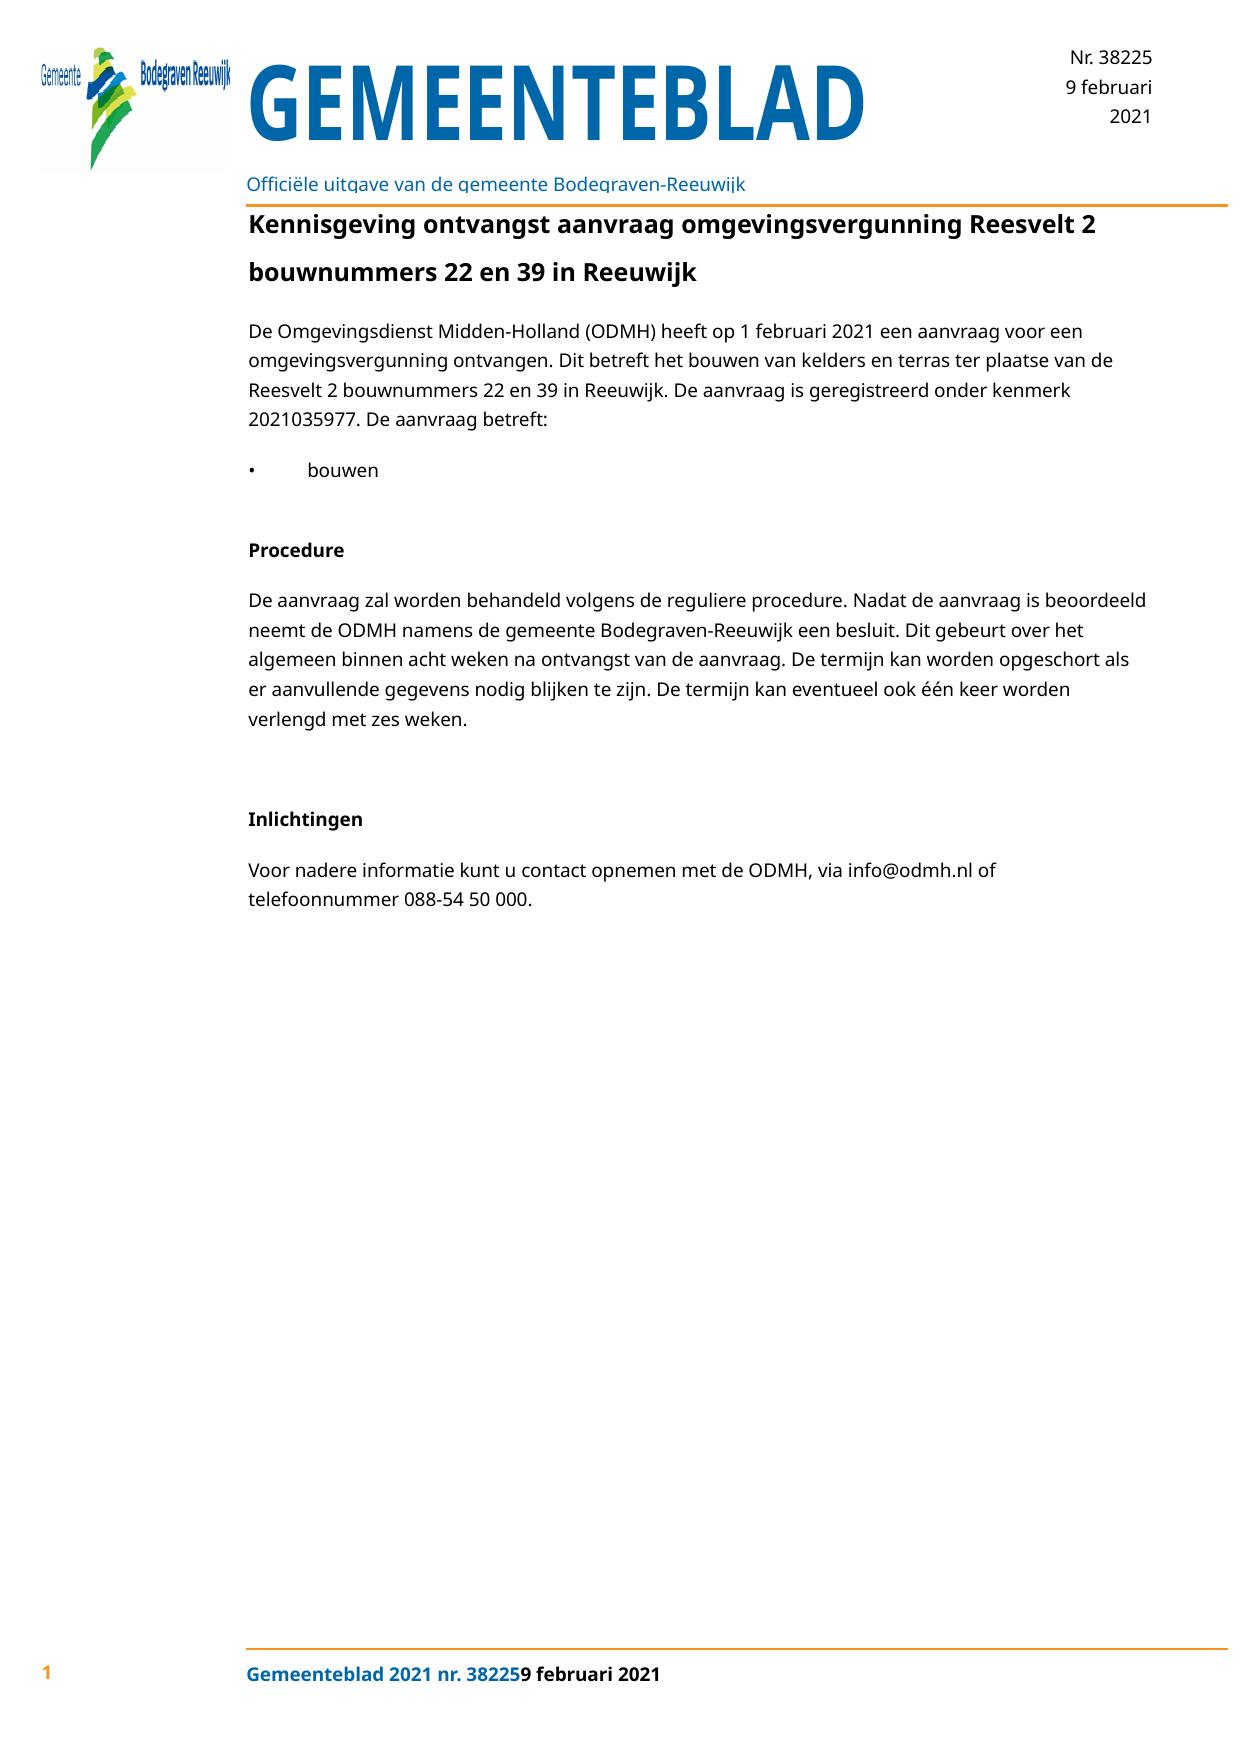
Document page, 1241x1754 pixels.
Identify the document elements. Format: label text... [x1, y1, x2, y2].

text De Omgevingsdienst Midden-Holland (ODMH) heeft op 1 februari 2021 een aanvraag voor een omgevingsvergunning ontvangen. Dit betreft het bouwen van kelders en terras ter plaatse van de Reesvelt 2 bouwnummers 22 en 39 in Reeuwijk. De aanvraag is geregistreerd onder kenmerk 2021035977. De aanvraag betreft: [248, 318, 1152, 432]
text Procedure [248, 537, 1152, 563]
list bouwen [248, 457, 1152, 483]
text Kennisgeving ontvangst aanvraag omgevingsvergunning Reesvelt 2 bouwnummers 22 en 39 in Reeuwijk [248, 207, 1152, 288]
picture [41, 47, 231, 172]
text Voor nadere informatie kunt u contact opnemen met de ODMH, via info@odmh.nl of telefoonnummer 088-54 50 000. [248, 857, 1152, 912]
text De aanvraag zal worden behandeld volgens de reguliere procedure. Nadat de aanvraag is beoordeeld neemt de ODMH namens de gemeente Bodegraven-Reeuwijk een besluit. Dit gebeurt over het algemeen binnen acht weken na ontvangst van de aanvraag. De termijn kan worden opgeschort als er aanvullende gegevens nodig blijken te zijn. De termijn kan eventueel ook één keer worden verlengd met zes weken. [248, 587, 1152, 732]
text Inlichtingen [248, 807, 1152, 832]
